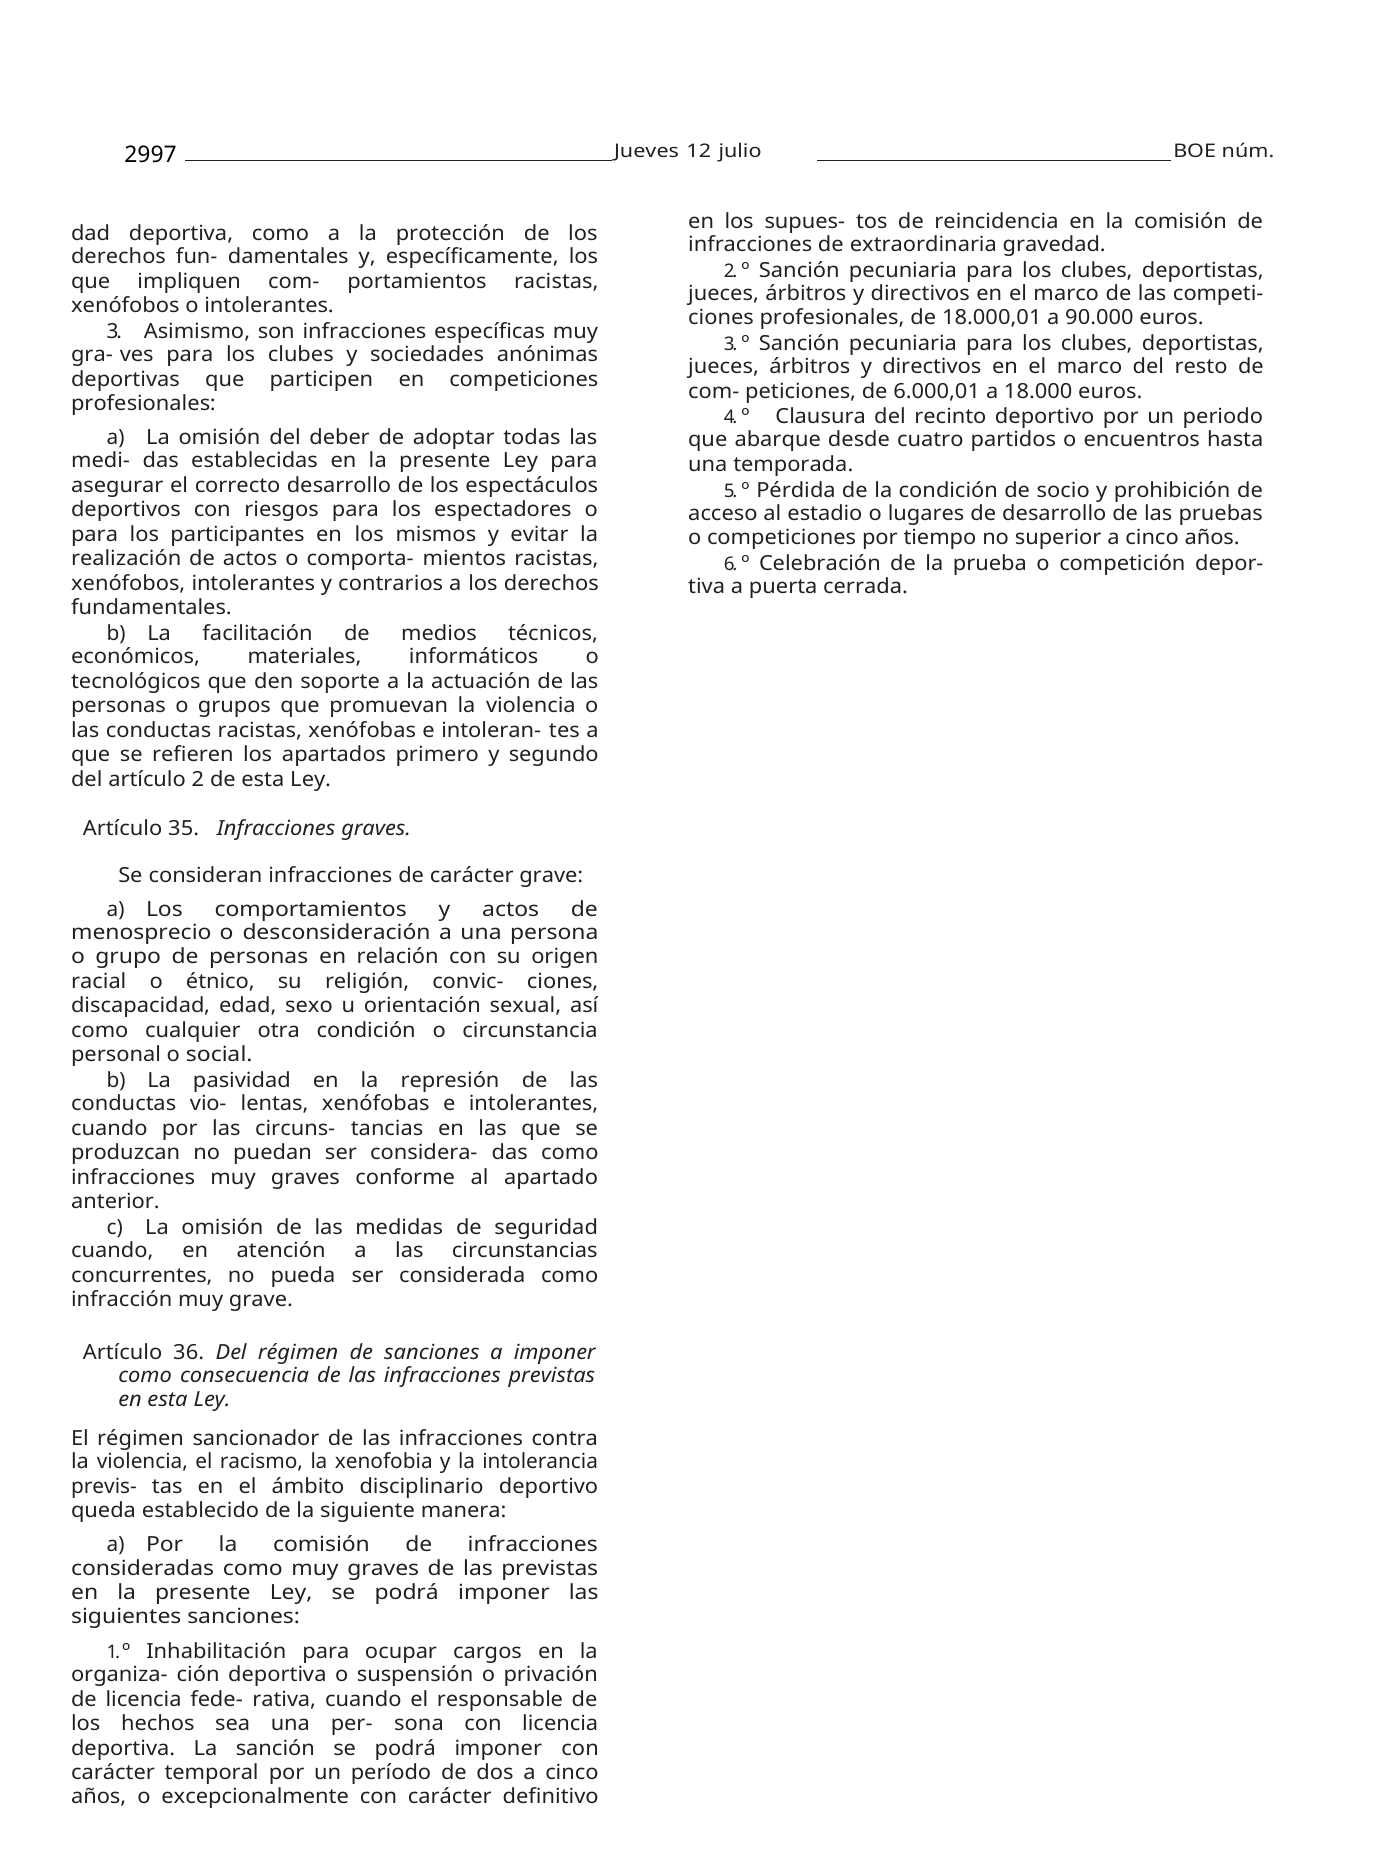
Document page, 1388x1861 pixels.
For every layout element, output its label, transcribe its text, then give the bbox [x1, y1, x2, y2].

list º Inhabilitación para ocupar cargos en la organiza- ción deportiva o suspensión o privación de licencia fede- rativa, cuando el responsable de los hechos sea una per- sona con licencia deportiva. La sanción se podrá imponer con carácter temporal por un período de dos a cinco años, o excepcionalmente con carácter definitivo [71, 1639, 598, 1810]
list Por la comisión de infracciones consideradas como muy graves de las previstas en la presente Ley, se podrá imponer las siguientes sanciones: [71, 1532, 598, 1630]
list en los supues- tos de reincidencia en la comisión de infracciones de extraordinaria gravedad. [688, 209, 1264, 257]
list º Sanción pecuniaria para los clubes, deportistas, jueces, árbitros y directivos en el marco de las competi- ciones profesionales, de 18.000,01 a 90.000 euros. [688, 257, 1264, 331]
list Asimismo, son infracciones específicas muy gra- ves para los clubes y sociedades anónimas deportivas que participen en competiciones profesionales: [71, 319, 598, 417]
text Artículo 35. Infracciones graves. [83, 813, 651, 841]
text Artículo 36. Del régimen de sanciones a imponer como consecuencia de las infracciones previstas en esta Ley. [83, 1340, 598, 1413]
list º Clausura del recinto deportivo por un periodo que abarque desde cuatro partidos o encuentros hasta una temporada. [688, 404, 1264, 477]
text El régimen sancionador de las infracciones contra la violencia, el racismo, la xenofobia y la intolerancia previs- tas en el ámbito disciplinario deportivo queda establecido de la siguiente manera: [71, 1426, 598, 1524]
text Se consideran infracciones de carácter grave: [118, 860, 651, 888]
list La omisión del deber de adoptar todas las medi- das establecidas en la presente Ley para asegurar el correcto desarrollo de los espectáculos deportivos con riesgos para los espectadores o para los participantes en los mismos y evitar la realización de actos o comporta- mientos racistas, xenófobos, intolerantes y contrarios a los derechos fundamentales. [71, 425, 598, 621]
list º Celebración de la prueba o competición depor- tiva a puerta cerrada. [688, 551, 1264, 600]
list Los comportamientos y actos de menosprecio o desconsideración a una persona o grupo de personas en relación con su origen racial o étnico, su religión, convic- ciones, discapacidad, edad, sexo u orientación sexual, así como cualquier otra condición o circunstancia personal o social. [71, 897, 598, 1068]
list La facilitación de medios técnicos, económicos, materiales, informáticos o tecnológicos que den soporte a la actuación de las personas o grupos que promuevan la violencia o las conductas racistas, xenófobas e intoleran- tes a que se refieren los apartados primero y segundo del artículo 2 de esta Ley. [71, 621, 598, 792]
list La omisión de las medidas de seguridad cuando, en atención a las circunstancias concurrentes, no pueda ser considerada como infracción muy grave. [71, 1215, 598, 1313]
list º Sanción pecuniaria para los clubes, deportistas, jueces, árbitros y directivos en el marco del resto de com- peticiones, de 6.000,01 a 18.000 euros. [688, 331, 1264, 404]
text dad deportiva, como a la protección de los derechos fun- damentales y, específicamente, los que impliquen com- portamientos racistas, xenófobos o intolerantes. [71, 221, 598, 319]
list º Pérdida de la condición de socio y prohibición de acceso al estadio o lugares de desarrollo de las pruebas o competiciones por tiempo no superior a cinco años. [688, 477, 1264, 551]
list La pasividad en la represión de las conductas vio- lentas, xenófobas e intolerantes, cuando por las circuns- tancias en las que se produzcan no puedan ser considera- das como infracciones muy graves conforme al apartado anterior. [71, 1068, 598, 1215]
